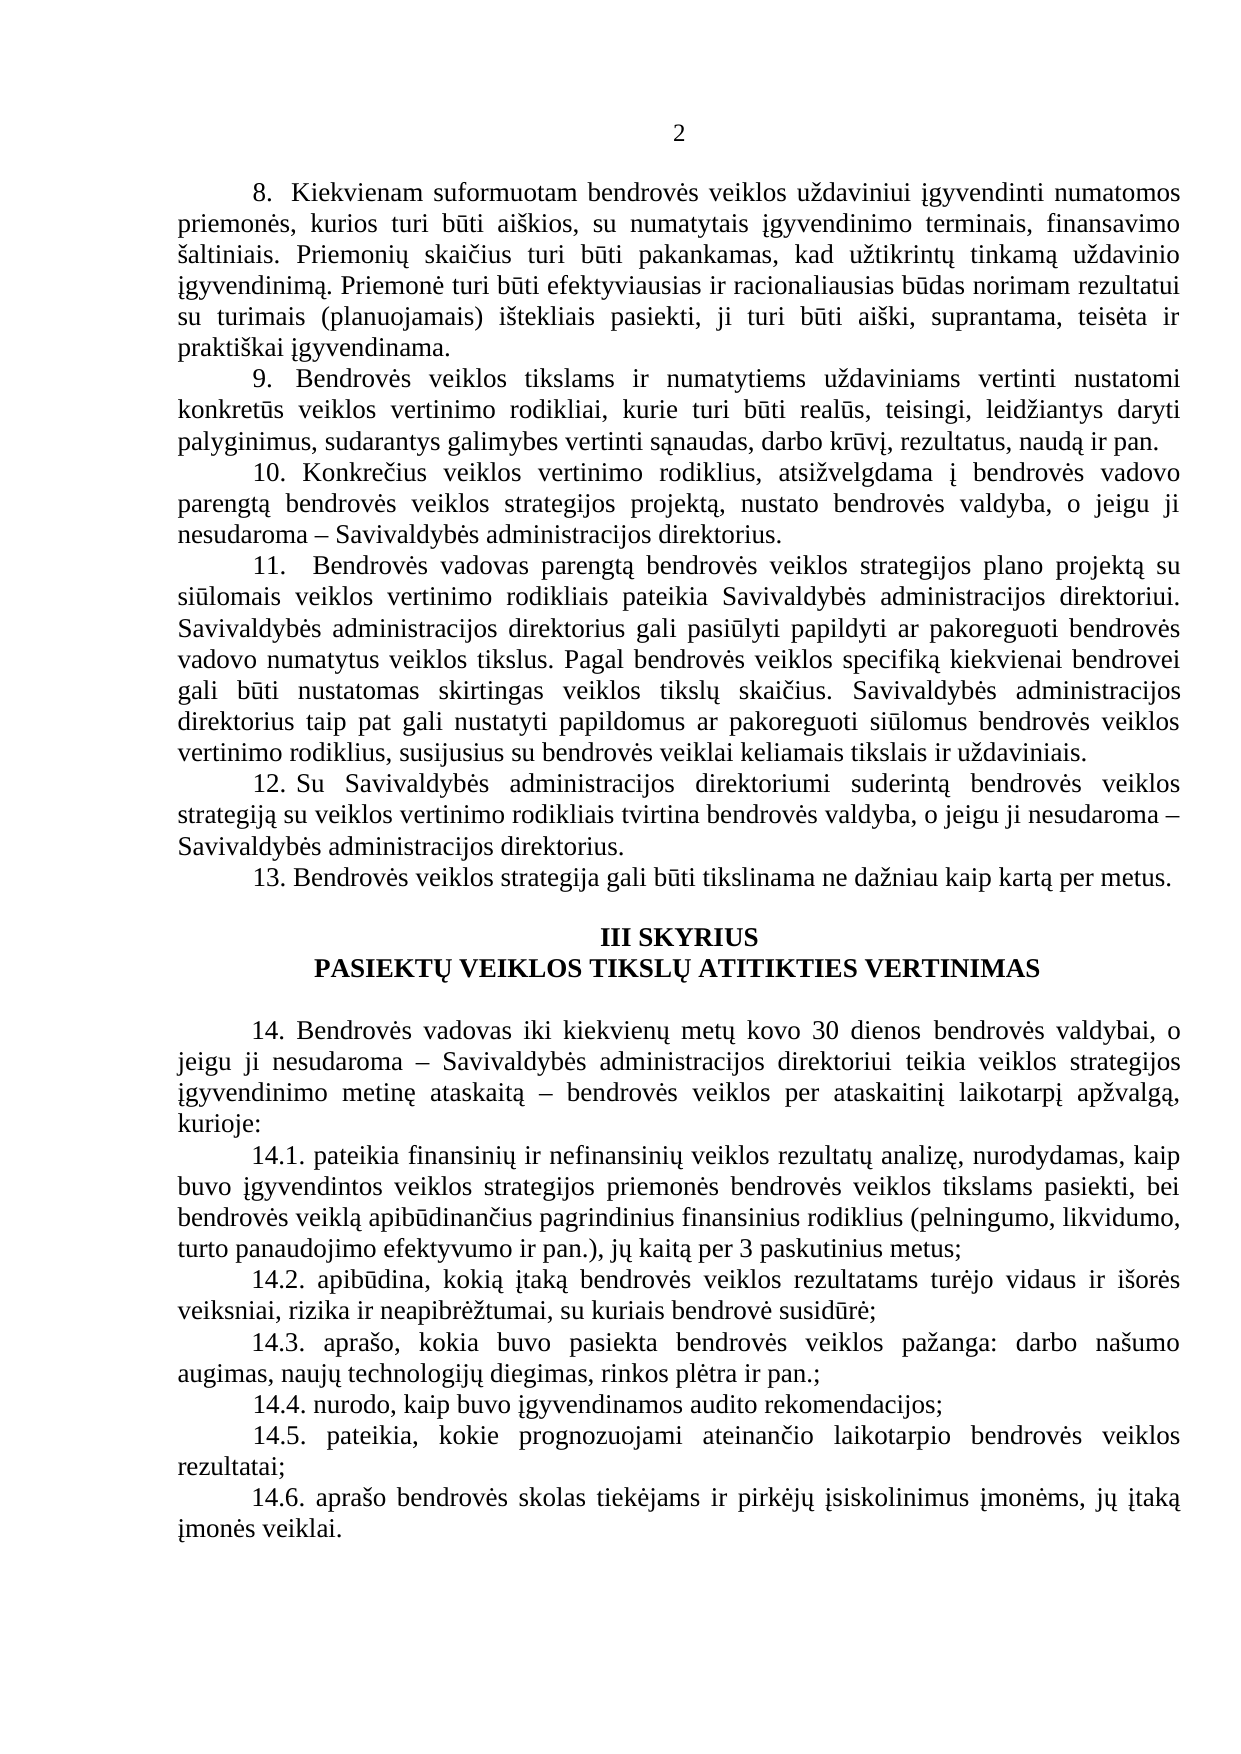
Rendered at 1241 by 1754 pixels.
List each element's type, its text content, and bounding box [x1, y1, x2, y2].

text III SKYRIUS [177, 921, 1181, 952]
text 9. Bendrovės veiklos tikslams ir numatytiems uždaviniams vertinti nustatomi konkretūs veiklos vertinimo rodikliai, kurie turi būti realūs, teisingi, leidžiantys daryti palyginimus, sudarantys galimybes vertinti sąnaudas, darbo krūvį, rezultatus, naudą ir pan. [177, 362, 1181, 456]
text 8. Kiekvienam suformuotam bendrovės veiklos uždaviniui įgyvendinti numatomos priemonės, kurios turi būti aiškios, su numatytais įgyvendinimo terminais, finansavimo šaltiniais. Priemonių skaičius turi būti pakankamas, kad užtikrintų tinkamą uždavinio įgyvendinimą. Priemonė turi būti efektyviausias ir racionaliausias būdas norimam rezultatui su turimais (planuojamais) ištekliais pasiekti, ji turi būti aiški, suprantama, teisėta ir praktiškai įgyvendinama. [177, 176, 1181, 362]
text PASIEKTŲ VEIKLOS TIKSLŲ ATITIKTIES VERTINIMAS [177, 952, 1178, 983]
text 14.3. aprašo, kokia buvo pasiekta bendrovės veiklos pažanga: darbo našumo augimas, naujų technologijų diegimas, rinkos plėtra ir pan.; [177, 1326, 1181, 1388]
text 14.4. nurodo, kaip buvo įgyvendinamos audito rekomendacijos; [252, 1388, 1181, 1419]
text 14.2. apibūdina, kokią įtaką bendrovės veiklos rezultatams turėjo vidaus ir išorės veiksniai, rizika ir neapibrėžtumai, su kuriais bendrovė susidūrė; [177, 1263, 1181, 1326]
text 14.5. pateikia, kokie prognozuojami ateinančio laikotarpio bendrovės veiklos rezultatai; [177, 1419, 1181, 1481]
text 14. Bendrovės vadovas iki kiekvienų metų kovo 30 dienos bendrovės valdybai, o jeigu ji nesudaroma – Savivaldybės administracijos direktoriui teikia veiklos strategijos įgyvendinimo metinę ataskaitą – bendrovės veiklos per ataskaitinį laikotarpį apžvalgą, kurioje: [177, 1014, 1181, 1139]
text 14.1. pateikia finansinių ir nefinansinių veiklos rezultatų analizę, nurodydamas, kaip buvo įgyvendintos veiklos strategijos priemonės bendrovės veiklos tikslams pasiekti, bei bendrovės veiklą apibūdinančius pagrindinius finansinius rodiklius (pelningumo, likvidumo, turto panaudojimo efektyvumo ir pan.), jų kaitą per 3 paskutinius metus; [177, 1139, 1181, 1263]
text 10. Konkrečius veiklos vertinimo rodiklius, atsižvelgdama į bendrovės vadovo parengtą bendrovės veiklos strategijos projektą, nustato bendrovės valdyba, o jeigu ji nesudaroma – Savivaldybės administracijos direktorius. [177, 456, 1181, 549]
text 11. Bendrovės vadovas parengtą bendrovės veiklos strategijos plano projektą su siūlomais veiklos vertinimo rodikliais pateikia Savivaldybės administracijos direktoriui. Savivaldybės administracijos direktorius gali pasiūlyti papildyti ar pakoreguoti bendrovės vadovo numatytus veiklos tikslus. Pagal bendrovės veiklos specifiką kiekvienai bendrovei gali būti nustatomas skirtingas veiklos tikslų skaičius. Savivaldybės administracijos direktorius taip pat gali nustatyti papildomus ar pakoreguoti siūlomus bendrovės veiklos vertinimo rodiklius, susijusius su bendrovės veiklai keliamais tikslais ir uždaviniais. [177, 549, 1181, 767]
text 14.6. aprašo bendrovės skolas tiekėjams ir pirkėjų įsiskolinimus įmonėms, jų įtaką įmonės veiklai. [177, 1481, 1181, 1544]
text 13. Bendrovės veiklos strategija gali būti tikslinama ne dažniau kaip kartą per metus. [177, 861, 1181, 892]
text 12. Su Savivaldybės administracijos direktoriumi suderintą bendrovės veiklos strategiją su veiklos vertinimo rodikliais tvirtina bendrovės valdyba, o jeigu ji nesudaroma – Savivaldybės administracijos direktorius. [177, 767, 1181, 861]
